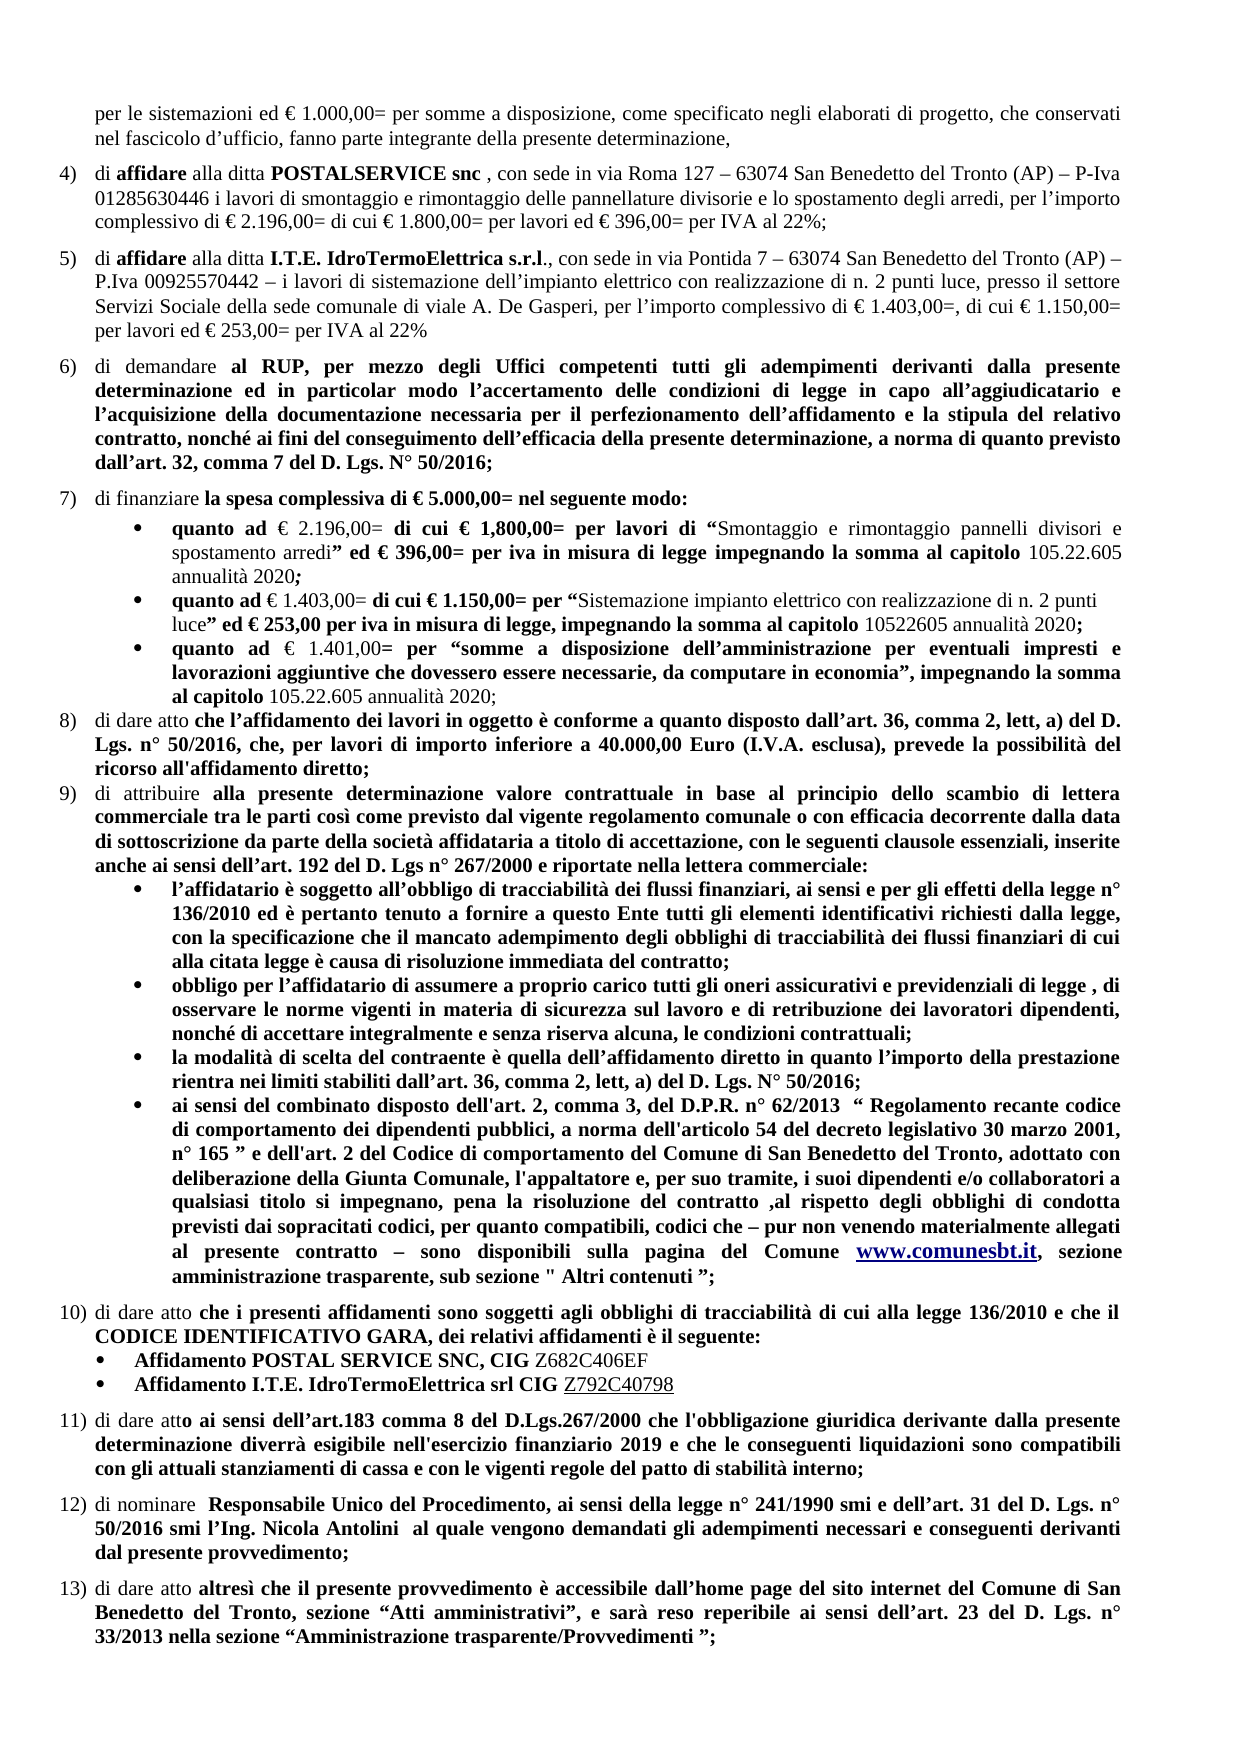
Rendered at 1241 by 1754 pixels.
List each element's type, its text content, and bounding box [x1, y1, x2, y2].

list quanto ad € 2.196,00= di cui € 1,800,00= per lavori di “Smontaggio e rimontaggio pannelli divisori e spostamento arredi” ed € 396,00= per iva in misura di legge impegnando la somma al capitolo 105.22.605 annualità 2020; [134, 516, 1122, 588]
list di nominare Responsabile Unico del Procedimento, ai sensi della legge n° 241/1990 smi e dell’art. 31 del D. Lgs. n° 50/2016 smi l’Ing. Nicola Antolini al quale vengono demandati gli adempimenti necessari e conseguenti derivanti dal presente provvedimento; [59, 1492, 1122, 1564]
list Affidamento I.T.E. IdroTermoElettrica srl CIG Z792C40798 [97, 1372, 1122, 1396]
list Affidamento POSTAL SERVICE SNC, CIG Z682C406EF [97, 1348, 1122, 1372]
list quanto ad € 1.403,00= di cui € 1.150,00= per “Sistemazione impianto elettrico con realizzazione di n. 2 punti luce” ed € 253,00 per iva in misura di legge, impegnando la somma al capitolo 10522605 annualità 2020; [134, 588, 1122, 636]
list ai sensi del combinato disposto dell'art. 2, comma 3, del D.P.R. n° 62/2013 “ Regolamento recante codice di comportamento dei dipendenti pubblici, a norma dell'articolo 54 del decreto legislativo 30 marzo 2001, n° 165 ” e dell'art. 2 del Codice di comportamento del Comune di San Benedetto del Tronto, adottato con deliberazione della Giunta Comunale, l'appaltatore e, per suo tramite, i suoi dipendenti e/o collaboratori a qualsiasi titolo si impegnano, pena la risoluzione del contratto ,al rispetto degli obblighi di condotta previsti dai sopracitati codici, per quanto compatibili, codici che – pur non venendo materialmente allegati al presente contratto – sono disponibili sulla pagina del Comune www.comunesbt.it, sezione amministrazione trasparente, sub sezione " Altri contenuti ”; [134, 1093, 1122, 1288]
list di dare atto ai sensi dell’art.183 comma 8 del D.Lgs.267/2000 che l'obbligazione giuridica derivante dalla presente determinazione diverrà esigibile nell'esercizio finanziario 2019 e che le conseguenti liquidazioni sono compatibili con gli attuali stanziamenti di cassa e con le vigenti regole del patto di stabilità interno; [59, 1408, 1122, 1480]
list la modalità di scelta del contraente è quella dell’affidamento diretto in quanto l’importo della prestazione rientra nei limiti stabiliti dall’art. 36, comma 2, lett, a) del D. Lgs. N° 50/2016; [134, 1045, 1122, 1093]
list di demandare al RUP, per mezzo degli Uffici competenti tutti gli adempimenti derivanti dalla presente determinazione ed in particolar modo l’accertamento delle condizioni di legge in capo all’aggiudicatario e l’acquisizione della documentazione necessaria per il perfezionamento dell’affidamento e la stipula del relativo contratto, nonché ai fini del conseguimento dell’efficacia della presente determinazione, a norma di quanto previsto dall’art. 32, comma 7 del D. Lgs. N° 50/2016; [59, 353, 1122, 474]
list per le sistemazioni ed € 1.000,00= per somme a disposizione, come specificato negli elaborati di progetto, che conservati nel fascicolo d’ufficio, fanno parte integrante della presente determinazione, [59, 101, 1122, 149]
list quanto ad € 1.401,00= per “somme a disposizione dell’amministrazione per eventuali impresti e lavorazioni aggiuntive che dovessero essere necessarie, da computare in economia”, impegnando la somma al capitolo 105.22.605 annualità 2020; [134, 636, 1122, 708]
list di attribuire alla presente determinazione valore contrattuale in base al principio dello scambio di lettera commerciale tra le parti così come previsto dal vigente regolamento comunale o con efficacia decorrente dalla data di sottoscrizione da parte della società affidataria a titolo di accettazione, con le seguenti clausole essenziali, inserite anche ai sensi dell’art. 192 del D. Lgs n° 267/2000 e riportate nella lettera commerciale: [59, 780, 1122, 877]
list di dare atto che l’affidamento dei lavori in oggetto è conforme a quanto disposto dall’art. 36, comma 2, lett, a) del D. Lgs. n° 50/2016, che, per lavori di importo inferiore a 40.000,00 Euro (I.V.A. esclusa), prevede la possibilità del ricorso all'affidamento diretto; [59, 708, 1122, 780]
list l’affidatario è soggetto all’obbligo di tracciabilità dei flussi finanziari, ai sensi e per gli effetti della legge n° 136/2010 ed è pertanto tenuto a fornire a questo Ente tutti gli elementi identificativi richiesti dalla legge, con la specificazione che il mancato adempimento degli obblighi di tracciabilità dei flussi finanziari di cui alla citata legge è causa di risoluzione immediata del contratto; [134, 877, 1122, 973]
list di dare atto altresì che il presente provvedimento è accessibile dall’home page del sito internet del Comune di San Benedetto del Tronto, sezione “Atti amministrativi”, e sarà reso reperibile ai sensi dell’art. 23 del D. Lgs. n° 33/2013 nella sezione “Amministrazione trasparente/Provvedimenti ”; [59, 1576, 1122, 1648]
list di dare atto che i presenti affidamenti sono soggetti agli obblighi di tracciabilità di cui alla legge 136/2010 e che il CODICE IDENTIFICATIVO GARA, dei relativi affidamenti è il seguente: [59, 1300, 1122, 1348]
list di finanziare la spesa complessiva di € 5.000,00= nel seguente modo: [59, 486, 1122, 510]
list obbligo per l’affidatario di assumere a proprio carico tutti gli oneri assicurativi e previdenziali di legge , di osservare le norme vigenti in materia di sicurezza sul lavoro e di retribuzione dei lavoratori dipendenti, nonché di accettare integralmente e senza riserva alcuna, le condizioni contrattuali; [134, 973, 1122, 1045]
list di affidare alla ditta POSTALSERVICE snc , con sede in via Roma 127 – 63074 San Benedetto del Tronto (AP) – P-Iva 01285630446 i lavori di smontaggio e rimontaggio delle pannellature divisorie e lo spostamento degli arredi, per l’importo complessivo di € 2.196,00= di cui € 1.800,00= per lavori ed € 396,00= per IVA al 22%; [59, 161, 1122, 233]
list di affidare alla ditta I.T.E. IdroTermoElettrica s.r.l., con sede in via Pontida 7 – 63074 San Benedetto del Tronto (AP) – P.Iva 00925570442 – i lavori di sistemazione dell’impianto elettrico con realizzazione di n. 2 punti luce, presso il settore Servizi Sociale della sede comunale di viale A. De Gasperi, per l’importo complessivo di € 1.403,00=, di cui € 1.150,00= per lavori ed € 253,00= per IVA al 22% [59, 245, 1122, 342]
